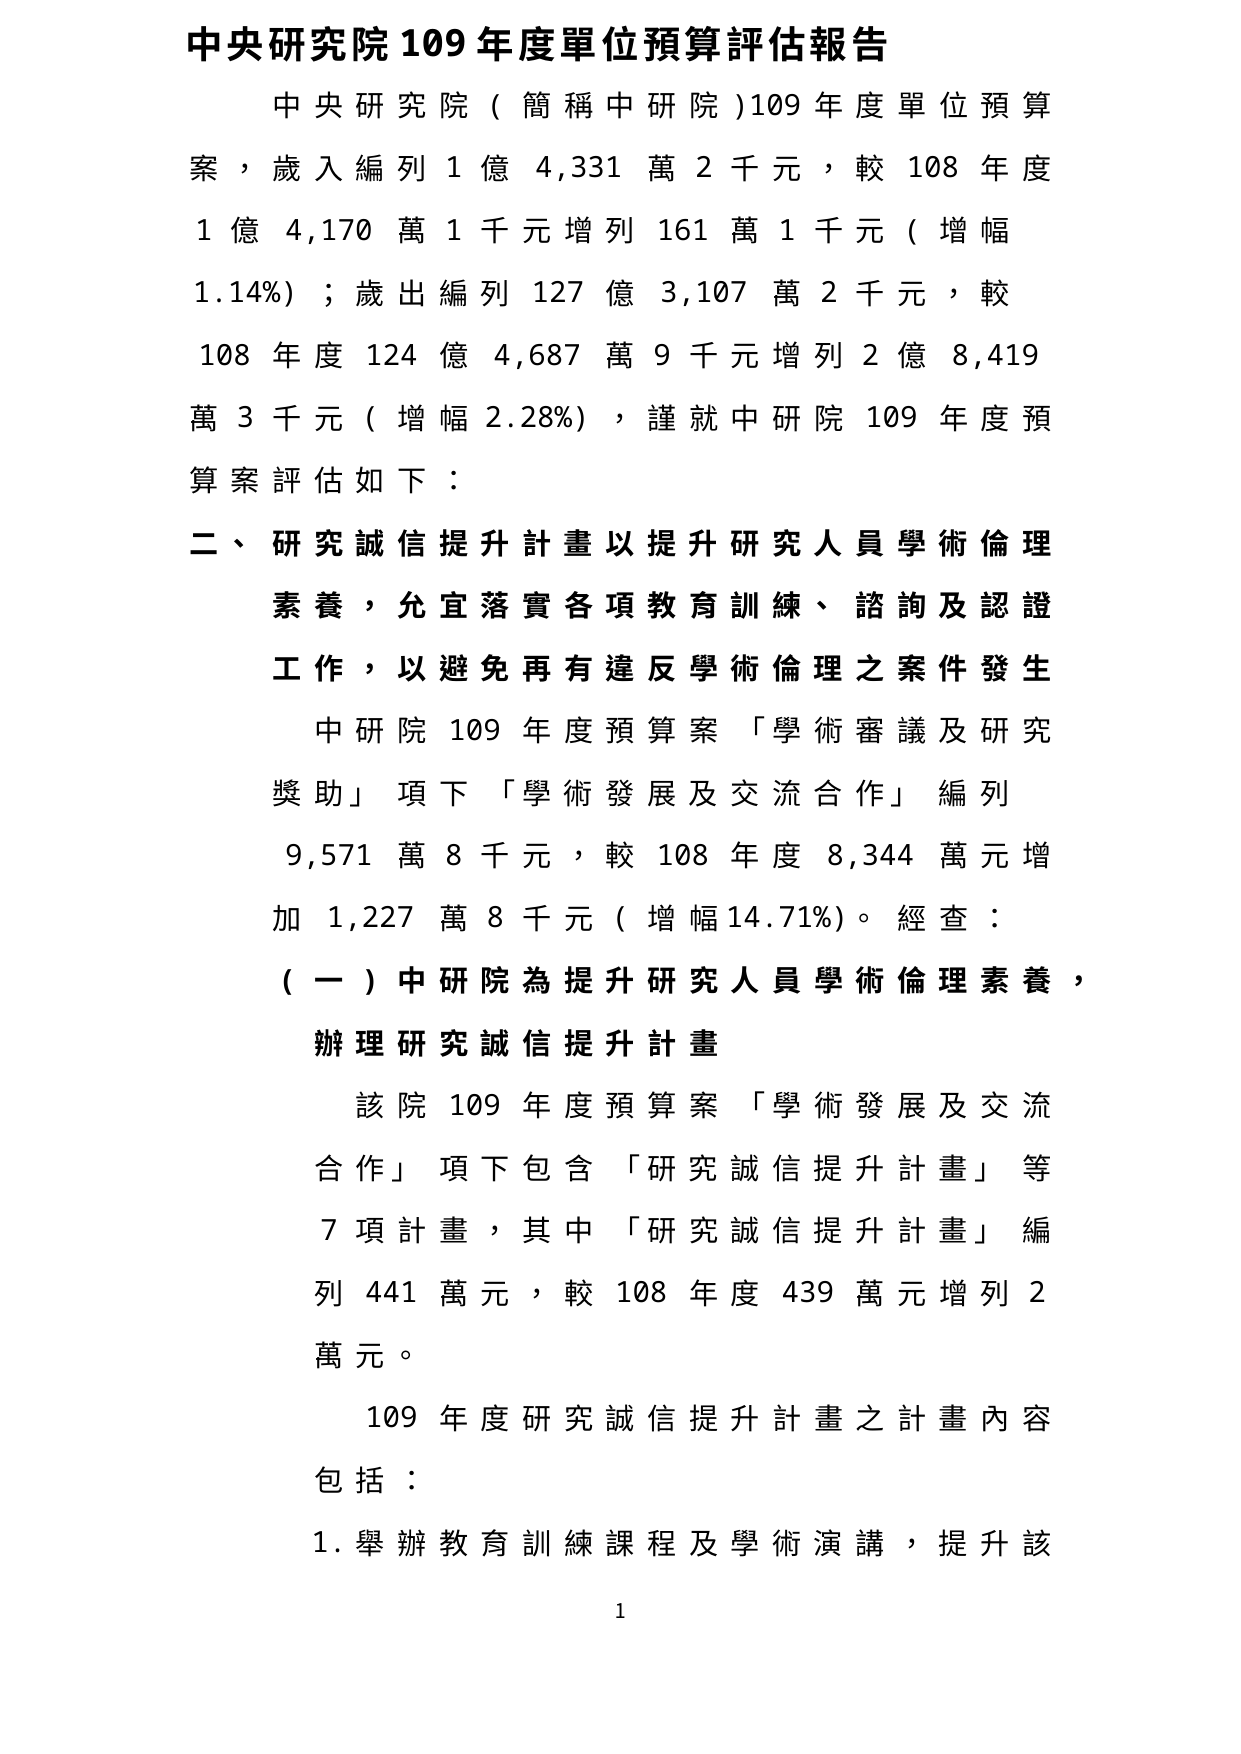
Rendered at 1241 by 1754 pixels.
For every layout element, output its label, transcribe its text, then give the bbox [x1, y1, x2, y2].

text 中研院109年度預算案「學術審議及研究獎助」項下「學術發展及交流合作」編列9,571萬8千元，較108年度8,344萬元增加1,227萬8千元(增幅14.71%)。經查： [242, 687, 1058, 937]
text 該院109年度預算案「學術發展及交流合作」項下包含「研究誠信提升計畫」等7項計畫，其中「研究誠信提升計畫」編列441萬元，較108年度439萬元增列2萬元。 [271, 1062, 1058, 1375]
text 中央研究院(簡稱中研院)109年度單位預算案，歲入編列1億4,331萬2千元，較108年度1億4,170萬1千元增列161萬1千元(增幅1.14%)；歲出編列127億3,107萬2千元，較108年度124億4,687萬9千元增列2億8,419萬3千元(增幅2.28%)，謹就中研院109年度預算案評估如下： [183, 62, 1058, 500]
text 中央研究院109年度單位預算評估報告 [183, 0, 1058, 62]
text 1.舉辦教育訓練課程及學術演講，提升該 [271, 1500, 1058, 1562]
text 二、研究誠信提升計畫以提升研究人員學術倫理素養，允宜落實各項教育訓練、諮詢及認證工作，以避免再有違反學術倫理之案件發生 [183, 500, 1058, 687]
text 109年度研究誠信提升計畫之計畫內容包括： [271, 1375, 1058, 1500]
text (一)中研院為提升研究人員學術倫理素養，辦理研究誠信提升計畫 [242, 937, 1058, 1062]
